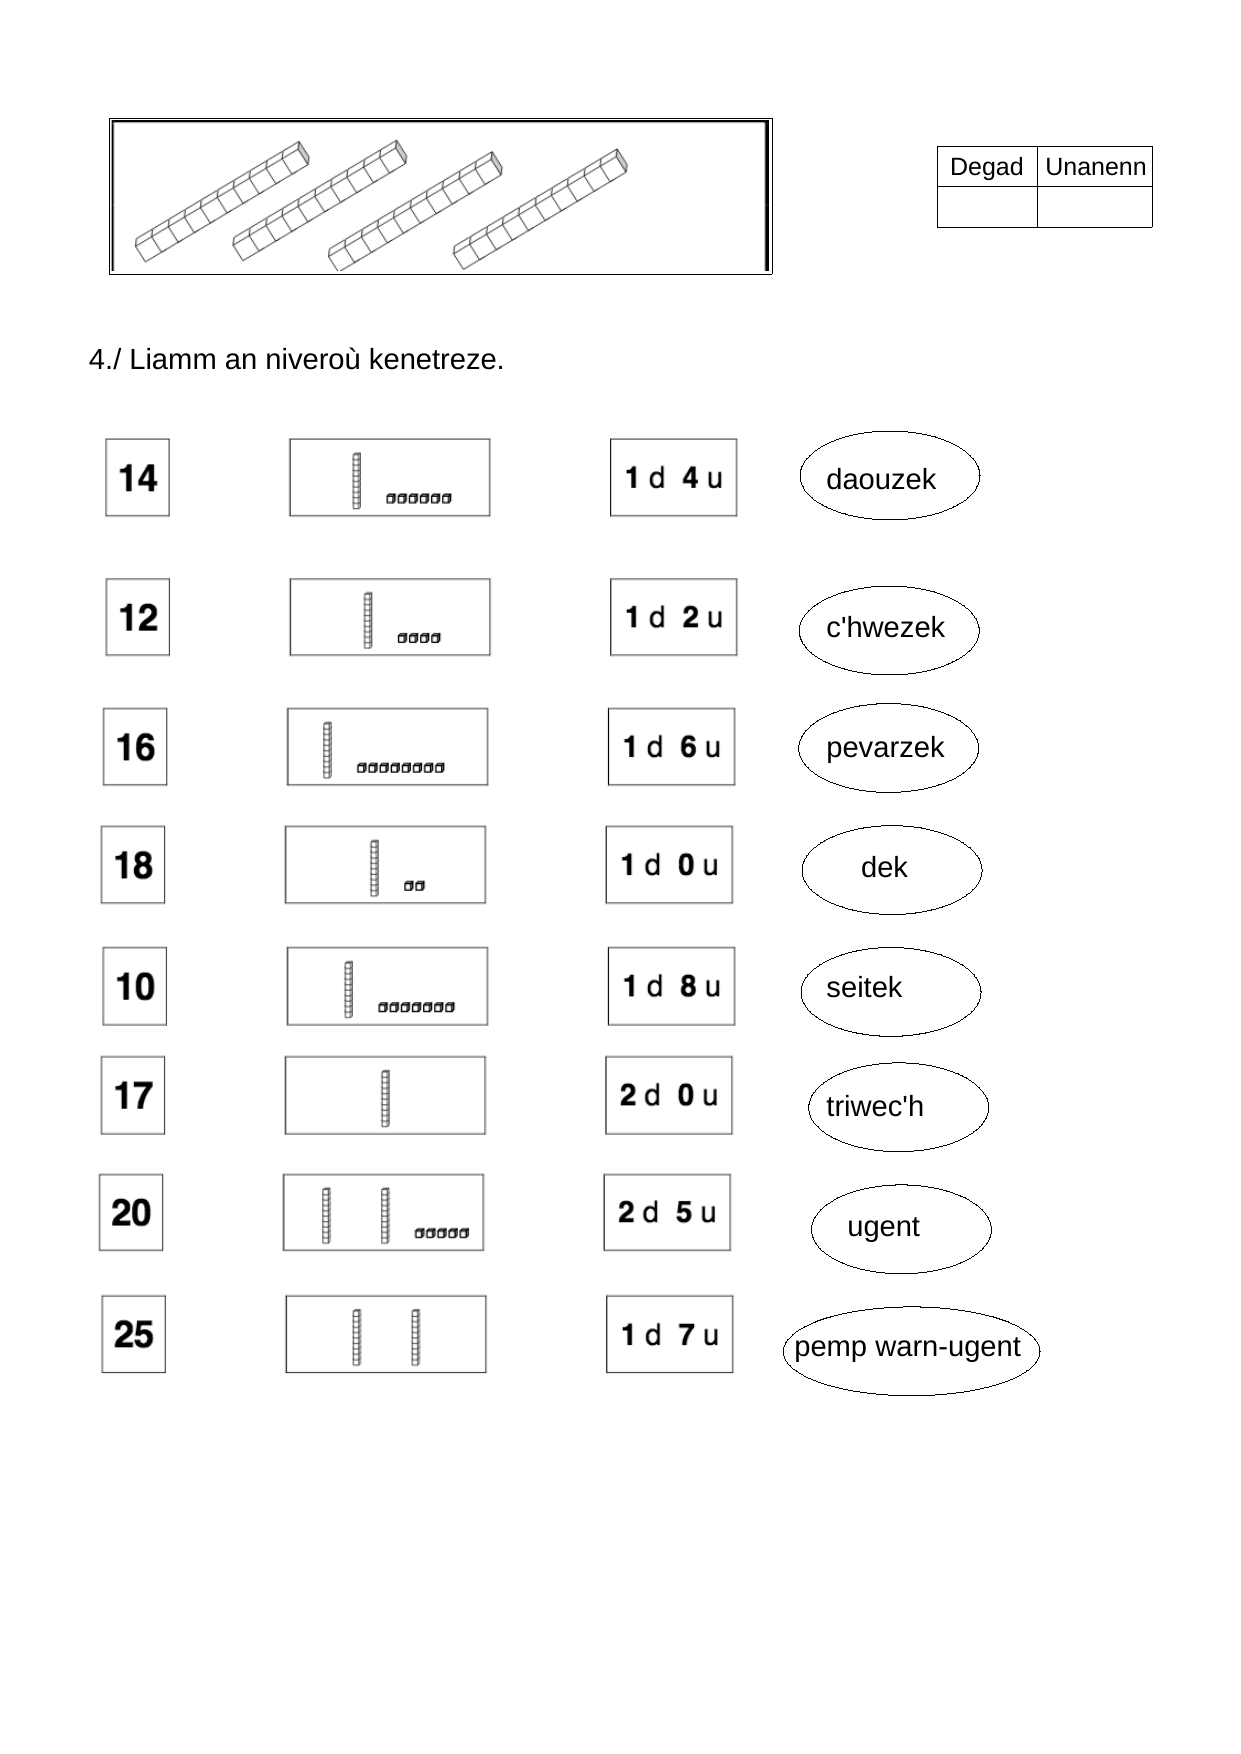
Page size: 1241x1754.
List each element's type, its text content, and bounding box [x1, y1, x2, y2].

text 4./ Liamm an niveroù kenetreze. [89, 342, 1152, 375]
table_cell [1038, 187, 1152, 227]
picture [111, 120, 769, 271]
table_cell [938, 187, 1037, 227]
picture [94, 1052, 740, 1144]
text ugent [736, 1209, 1152, 1243]
picture [94, 821, 747, 919]
picture [98, 940, 746, 1036]
text [89, 1089, 94, 1123]
text daouzek [758, 462, 1152, 495]
text c'hwezek [757, 610, 1152, 644]
table_header Degad [938, 147, 1037, 186]
text dek [747, 850, 1152, 883]
text [89, 730, 95, 763]
picture [97, 1288, 743, 1381]
picture [95, 701, 745, 793]
text [89, 850, 94, 883]
table_header Unanenn [1038, 147, 1152, 186]
text seitek [746, 969, 1152, 1003]
text pevarzek [745, 730, 1152, 763]
picture [91, 1170, 736, 1259]
text pemp warn-ugent [743, 1329, 1152, 1362]
text [89, 969, 98, 1003]
picture [90, 567, 757, 671]
text triwec'h [740, 1089, 1152, 1123]
picture [93, 424, 758, 534]
